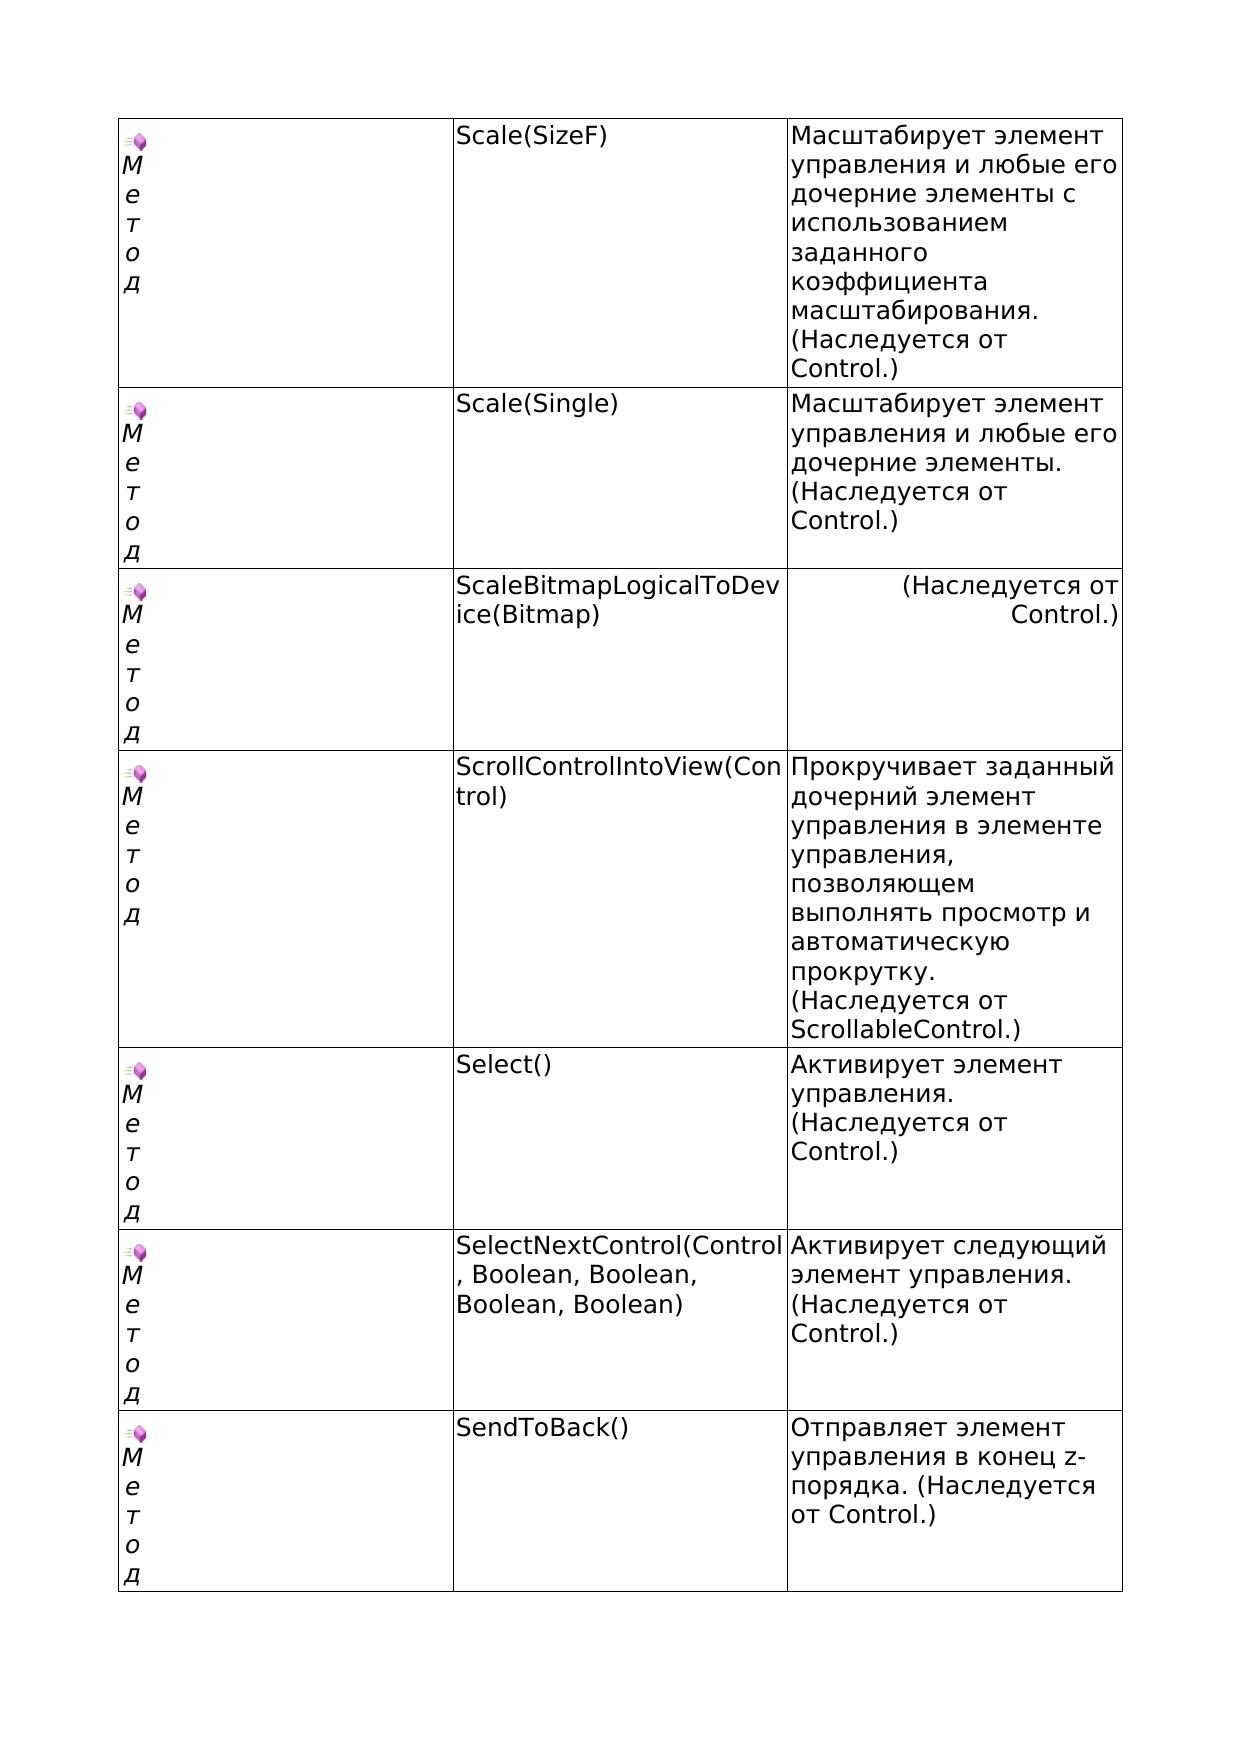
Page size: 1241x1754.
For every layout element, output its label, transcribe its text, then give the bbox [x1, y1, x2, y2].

table_cell Масштабирует элемент управления и любые его дочерние элементы. (Наследуется от Control.) [788, 388, 1122, 568]
table_cell SelectNextControl(Control, Boolean, Boolean, Boolean, Boolean) [454, 1230, 787, 1410]
table_cell Select() [454, 1048, 787, 1228]
table_cell Активирует следующий элемент управления. (Наследуется от Control.) [788, 1230, 1122, 1410]
picture [121, 133, 147, 151]
table_cell Scale(SizeF) [454, 119, 787, 387]
picture [121, 1425, 147, 1443]
table_cell [119, 751, 453, 1047]
table_cell SendToBack() [454, 1411, 787, 1591]
picture [121, 1244, 147, 1262]
table_cell ScaleBitmapLogicalToDevice(Bitmap) [454, 569, 787, 749]
table_cell [119, 388, 453, 568]
table_cell ScrollControlIntoView(Control) [454, 751, 787, 1047]
table_cell [119, 569, 453, 749]
picture [121, 1062, 147, 1080]
picture [121, 765, 147, 783]
table_cell [119, 1411, 453, 1591]
table_cell Масштабирует элемент управления и любые его дочерние элементы с использованием заданного коэффициента масштабирования. (Наследуется от Control.) [788, 119, 1122, 387]
table_cell Отправляет элемент управления в конец z-порядка. (Наследуется от Control.) [788, 1411, 1122, 1591]
table_cell [119, 1048, 453, 1228]
picture [121, 402, 147, 420]
table_cell Прокручивает заданный дочерний элемент управления в элементе управления, позволяющем выполнять просмотр и автоматическую прокрутку. (Наследуется от ScrollableControl.) [788, 751, 1122, 1047]
table_cell (Наследуется от Control.) [788, 569, 1122, 749]
table_cell Scale(Single) [454, 388, 787, 568]
table_cell Активирует элемент управления. (Наследуется от Control.) [788, 1048, 1122, 1228]
table_cell [119, 119, 453, 387]
picture [121, 583, 147, 601]
table_cell [119, 1230, 453, 1410]
